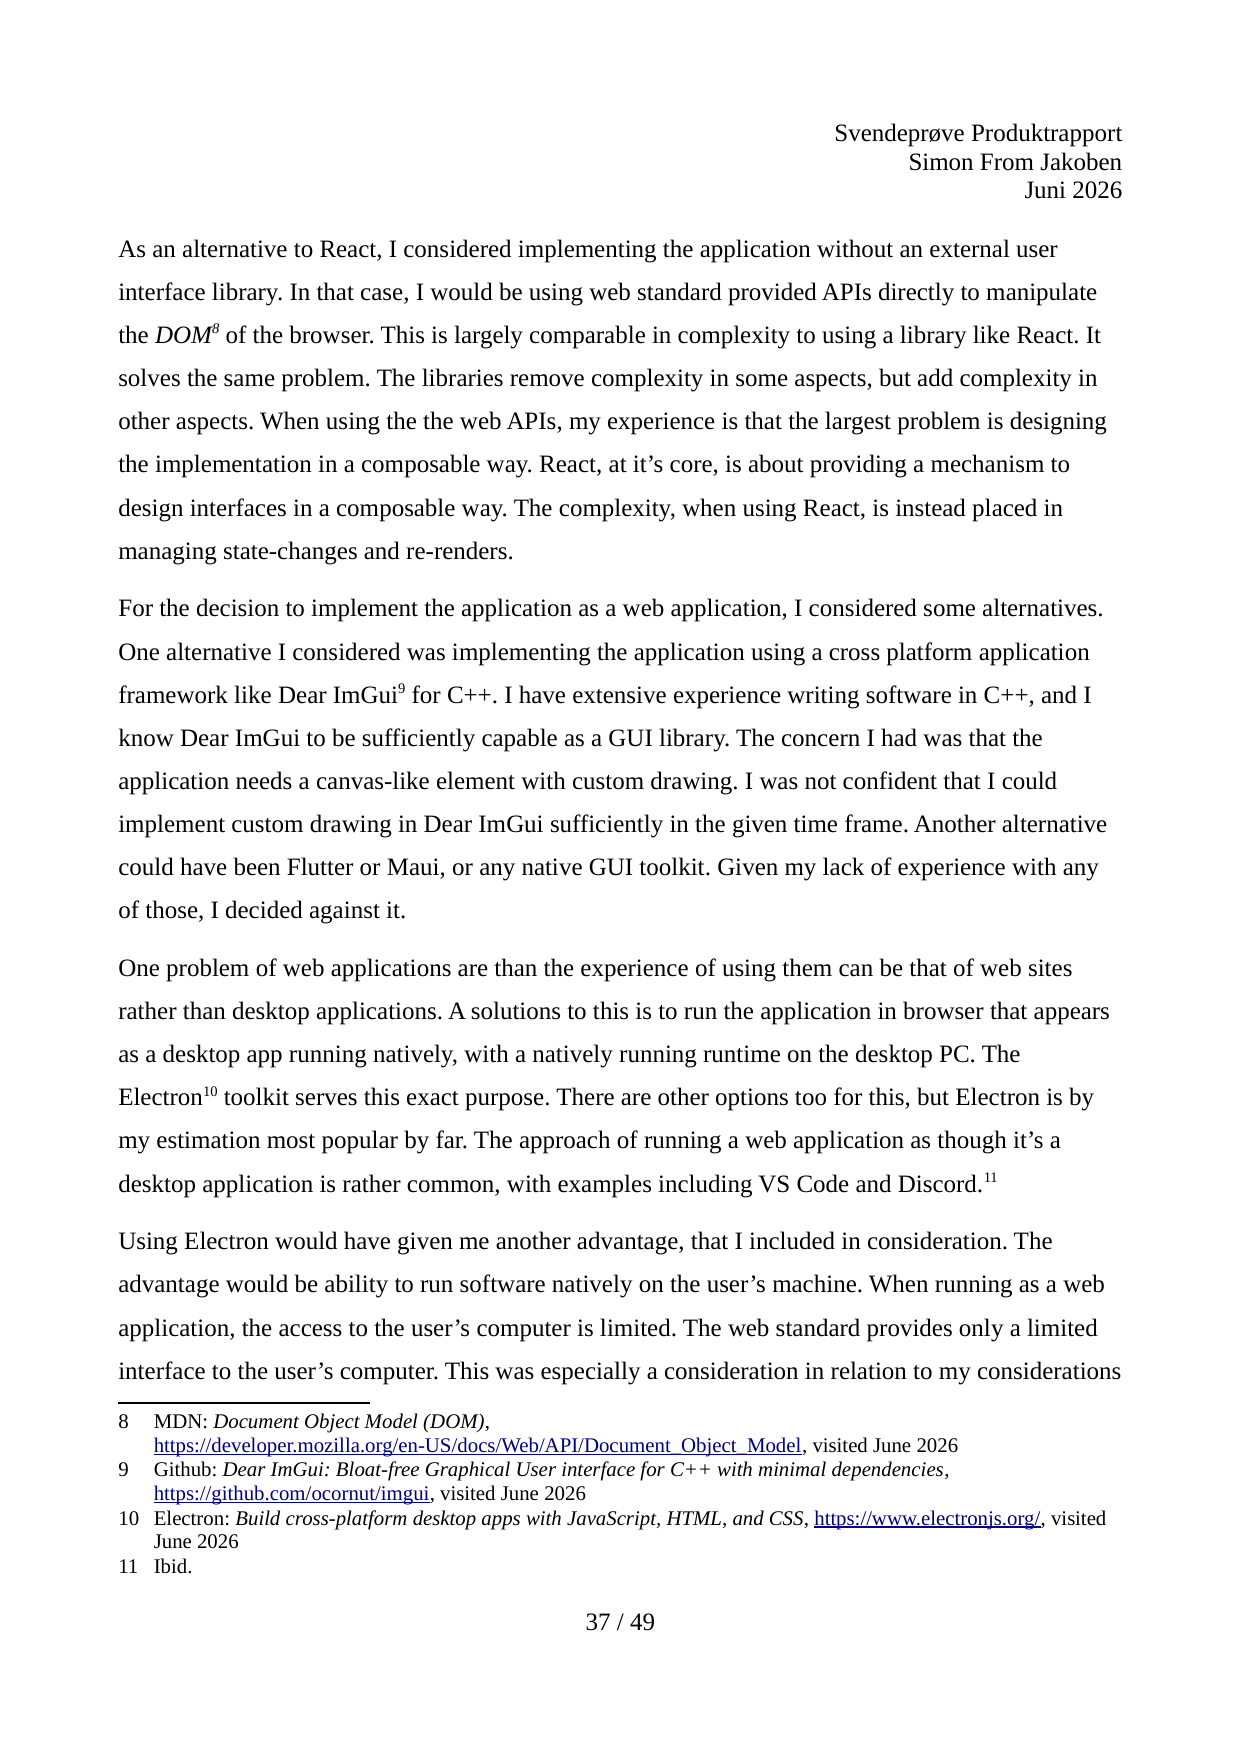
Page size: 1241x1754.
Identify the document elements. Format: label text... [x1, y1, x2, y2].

text Using Electron would have given me another advantage, that I included in consideration. The advantage would be ability to run software natively on the user’s machine. When running as a web application, the access to the user’s computer is limited. The web standard provides only a limited interface to the user’s computer. This was especially a consideration in relation to my considerations [118, 1226, 1122, 1384]
text For the decision to implement the application as a web application, I considered some alternatives. One alternative I considered was implementing the application using a cross platform application framework like Dear ImGui for C++. I have extensive experience writing software in C++, and I know Dear ImGui to be sufficiently capable as a GUI library. The concern I had was that the application needs a canvas-like element with custom drawing. I was not confident that I could implement custom drawing in Dear ImGui sufficiently in the given time frame. Another alternative could have been Flutter or Maui, or any native GUI toolkit. Given my lack of experience with any of those, I decided against it. [118, 593, 1122, 924]
text Electron: Build cross-platform desktop apps with JavaScript, HTML, and CSS, https://www.electronjs.org/, visited June 2026 [118, 1505, 1122, 1553]
text Github: Dear ImGui: Bloat-free Graphical User interface for C++ with minimal dependencies, https://github.com/ocornut/imgui, visited June 2026 [118, 1457, 1122, 1505]
text MDN: Document Object Model (DOM), https://developer.mozilla.org/en-US/docs/Web/API/Document_Object_Model, visited June 2026 [118, 1409, 1122, 1457]
text As an alternative to React, I considered implementing the application without an external user interface library. In that case, I would be using web standard provided APIs directly to manipulate the DOM of the browser. This is largely comparable in complexity to using a library like React. It solves the same problem. The libraries remove complexity in some aspects, but add complexity in other aspects. When using the the web APIs, my experience is that the largest problem is designing the implementation in a composable way. React, at it’s core, is about providing a mechanism to design interfaces in a composable way. The complexity, when using React, is instead placed in managing state-changes and re-renders. [118, 234, 1122, 564]
text One problem of web applications are than the experience of using them can be that of web sites rather than desktop applications. A solutions to this is to run the application in browser that appears as a desktop app running natively, with a natively running runtime on the desktop PC. The Electron toolkit serves this exact purpose. There are other options too for this, but Electron is by my estimation most popular by far. The approach of running a web application as though it’s a desktop application is rather common, with examples including VS Code and Discord. [118, 953, 1122, 1197]
text Ibid. [118, 1553, 1122, 1578]
